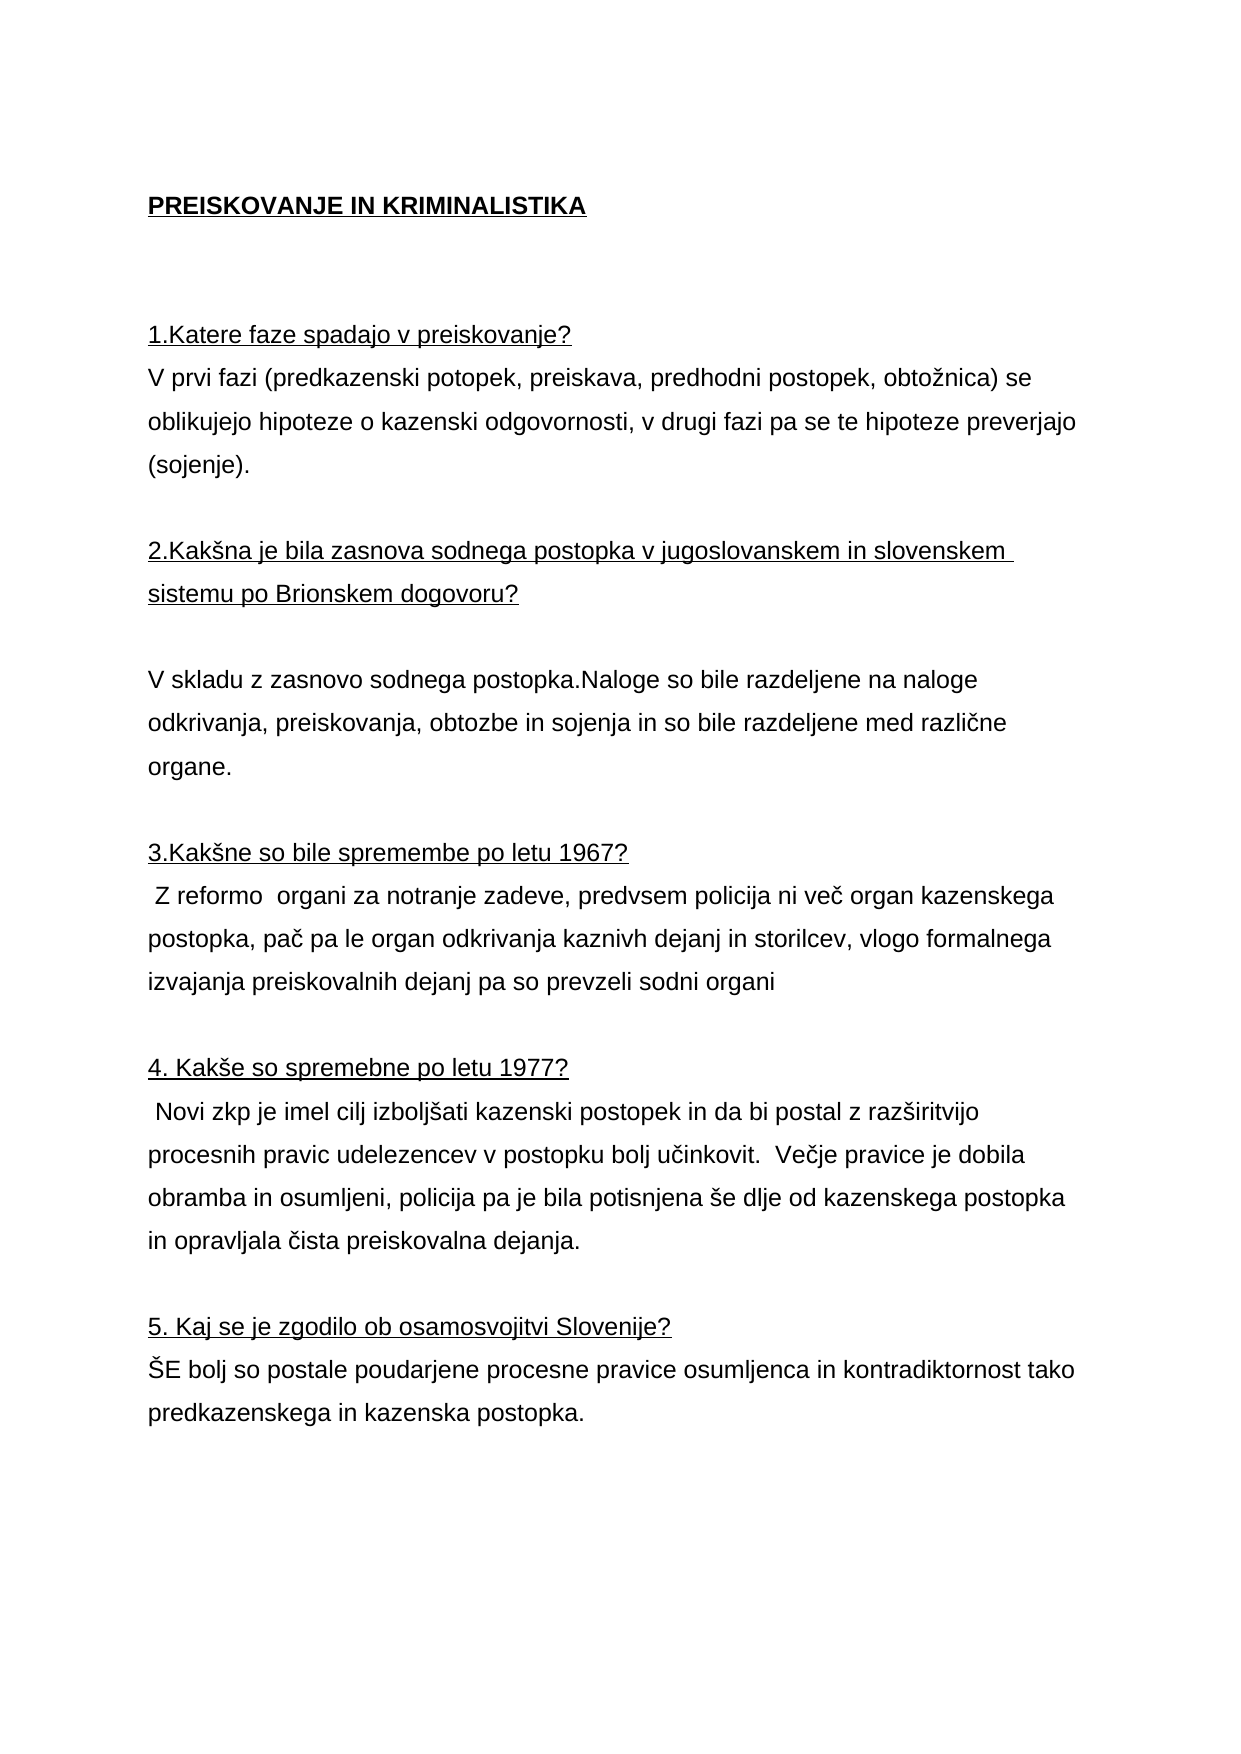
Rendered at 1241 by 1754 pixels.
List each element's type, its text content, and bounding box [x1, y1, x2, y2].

text 3.Kakšne so bile spremembe po letu 1967? Z reformo organi za notranje zadeve, predvsem policija ni več organ kazenskega postopka, pač pa le organ odkrivanja kaznivh dejanj in storilcev, vlogo formalnega izvajanja preiskovalnih dejanj pa so prevzeli sodni organi [148, 838, 1092, 996]
text Novi zkp je imel cilj izboljšati kazenski postopek in da bi postal z razširitvijo procesnih pravic udelezencev v postopku bolj učinkovit. Večje pravice je dobila obramba in osumljeni, policija pa je bila potisnjena še dlje od kazenskega postopka in opravljala čista preiskovalna dejanja. [148, 1096, 1092, 1254]
text 1.Katere faze spadajo v preiskovanje? V prvi fazi (predkazenski potopek, preiskava, predhodni postopek, obtožnica) se oblikujejo hipoteze o kazenski odgovornosti, v drugi fazi pa se te hipoteze preverjajo (sojenje). [148, 320, 1092, 478]
text 5. Kaj se je zgodilo ob osamosvojitvi Slovenije? ŠE bolj so postale poudarjene procesne pravice osumljenca in kontradiktornost tako predkazenskega in kazenska postopka. [148, 1312, 1092, 1427]
text 2.Kakšna je bila zasnova sodnega postopka v jugoslovanskem in slovenskem sistemu po Brionskem dogovoru? [148, 536, 1092, 651]
text 4. Kakše so spremebne po letu 1977? [148, 1053, 1092, 1082]
text V skladu z zasnovo sodnega postopka.Naloge so bile razdeljene na naloge odkrivanja, preiskovanja, obtozbe in sojenja in so bile razdeljene med različne organe. [148, 665, 1092, 780]
text PREISKOVANJE IN KRIMINALISTIKA [148, 191, 1092, 219]
